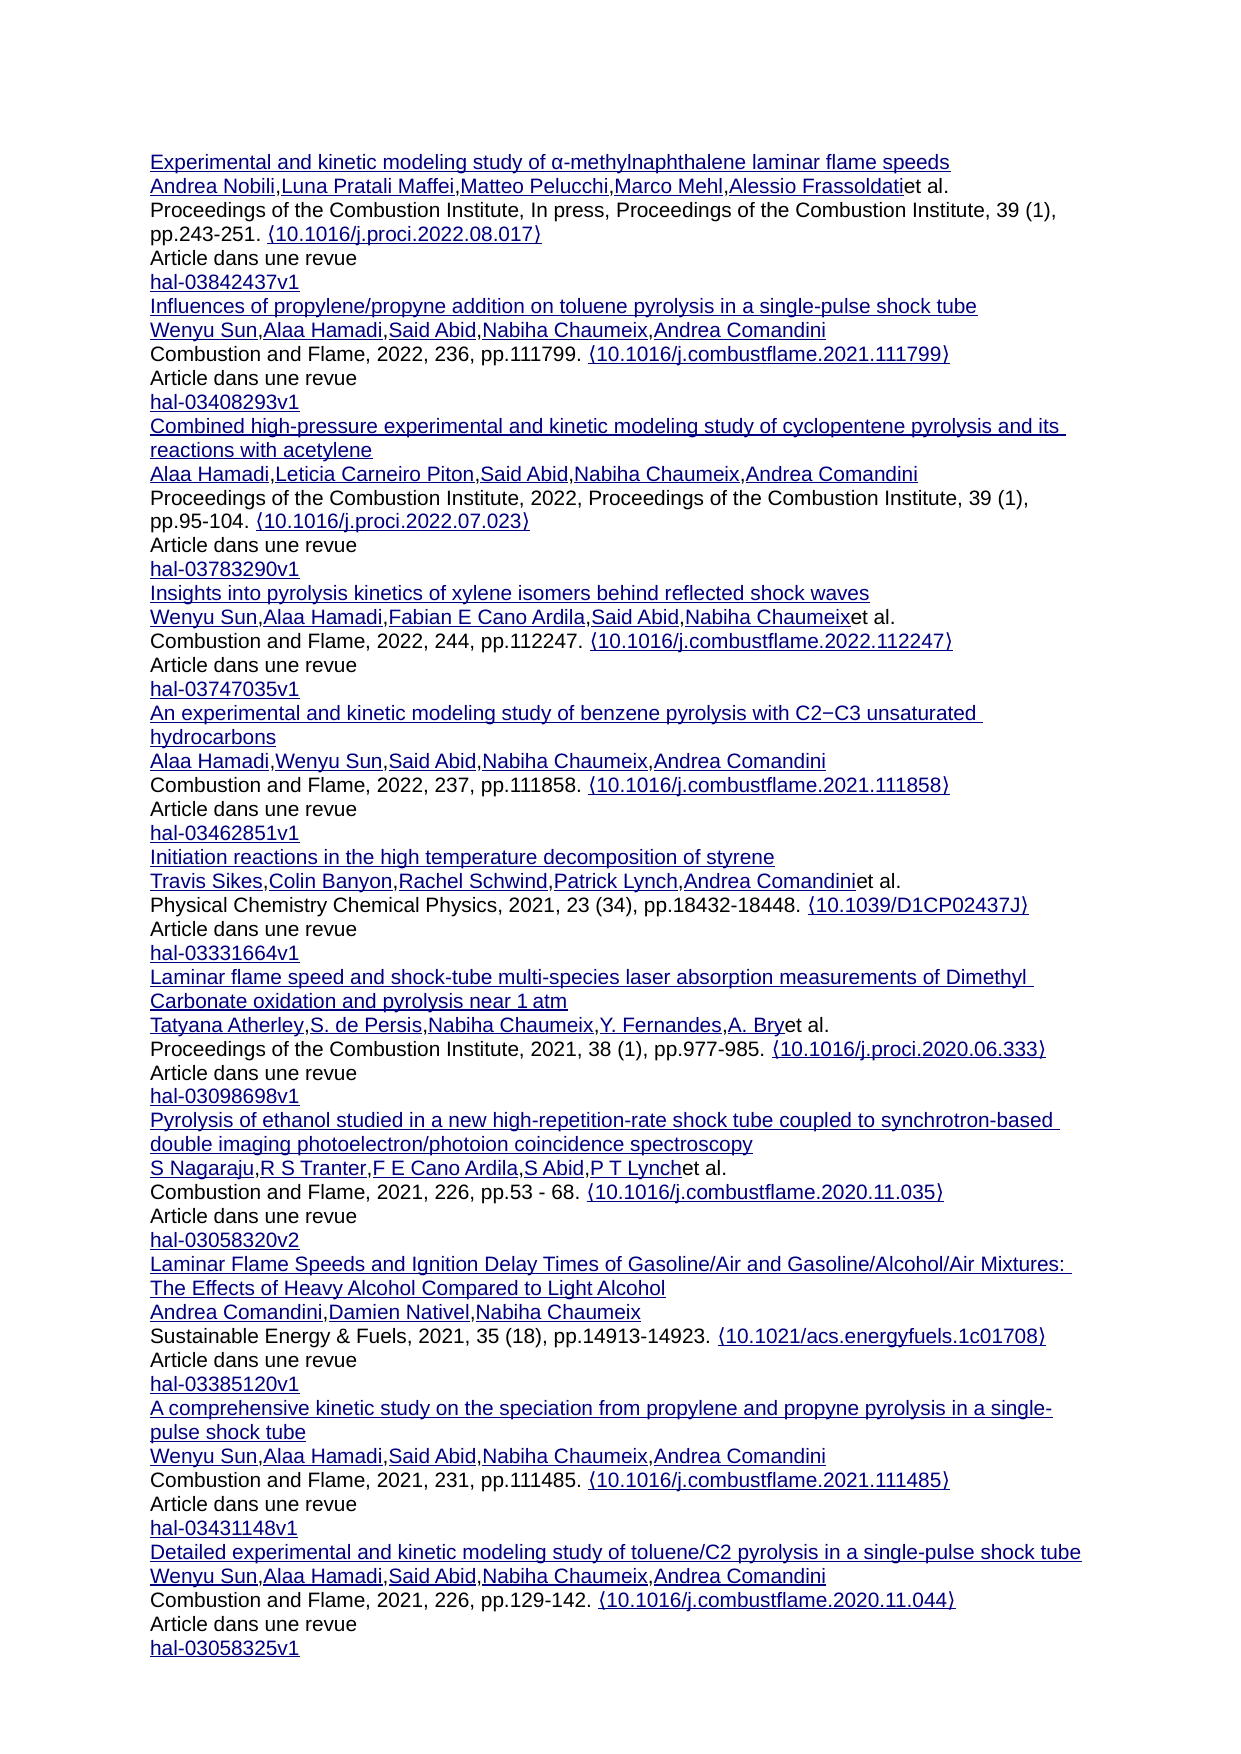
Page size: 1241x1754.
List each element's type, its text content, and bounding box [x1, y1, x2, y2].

table_cell Pyrolysis of ethanol studied in a new high-repetition-rate shock tube coupled to synchrotron-based double imaging photoelectron/photoion coincidence spectroscopy S Nagaraju,R S Tranter,F E Cano Ardila,S Abid,P T Lynchet al. Combustion and Flame, 2021, 226, pp.53 - 68. ⟨10.1016/j.combustflame.2020.11.035⟩ Article dans une revue hal-03058320v2 [150, 1108, 1090, 1252]
table_cell An experimental and kinetic modeling study of benzene pyrolysis with C2−C3 unsaturated hydrocarbons Alaa Hamadi,Wenyu Sun,Said Abid,Nabiha Chaumeix,Andrea Comandini Combustion and Flame, 2022, 237, pp.111858. ⟨10.1016/j.combustflame.2021.111858⟩ Article dans une revue hal-03462851v1 [150, 701, 1090, 845]
table_cell Initiation reactions in the high temperature decomposition of styrene Travis Sikes,Colin Banyon,Rachel Schwind,Patrick Lynch,Andrea Comandiniet al. Physical Chemistry Chemical Physics, 2021, 23 (34), pp.18432-18448. ⟨10.1039/D1CP02437J⟩ Article dans une revue hal-03331664v1 [150, 845, 1090, 964]
table_cell Laminar Flame Speeds and Ignition Delay Times of Gasoline/Air and Gasoline/Alcohol/Air Mixtures: The Effects of Heavy Alcohol Compared to Light Alcohol Andrea Comandini,Damien Nativel,Nabiha Chaumeix Sustainable Energy & Fuels, 2021, 35 (18), pp.14913-14923. ⟨10.1021/acs.energyfuels.1c01708⟩ Article dans une revue hal-03385120v1 [150, 1252, 1090, 1396]
table_cell Insights into pyrolysis kinetics of xylene isomers behind reflected shock waves Wenyu Sun,Alaa Hamadi,Fabian E Cano Ardila,Said Abid,Nabiha Chaumeixet al. Combustion and Flame, 2022, 244, pp.112247. ⟨10.1016/j.combustflame.2022.112247⟩ Article dans une revue hal-03747035v1 [150, 581, 1090, 701]
table_cell Influences of propylene/propyne addition on toluene pyrolysis in a single-pulse shock tube Wenyu Sun,Alaa Hamadi,Said Abid,Nabiha Chaumeix,Andrea Comandini Combustion and Flame, 2022, 236, pp.111799. ⟨10.1016/j.combustflame.2021.111799⟩ Article dans une revue hal-03408293v1 [150, 294, 1090, 413]
table_cell Laminar flame speed and shock-tube multi-species laser absorption measurements of Dimethyl Carbonate oxidation and pyrolysis near 1 atm Tatyana Atherley,S. de Persis,Nabiha Chaumeix,Y. Fernandes,A. Bryet al. Proceedings of the Combustion Institute, 2021, 38 (1), pp.977-985. ⟨10.1016/j.proci.2020.06.333⟩ Article dans une revue hal-03098698v1 [150, 965, 1090, 1108]
table_cell Detailed experimental and kinetic modeling study of toluene/C2 pyrolysis in a single-pulse shock tube Wenyu Sun,Alaa Hamadi,Said Abid,Nabiha Chaumeix,Andrea Comandini Combustion and Flame, 2021, 226, pp.129-142. ⟨10.1016/j.combustflame.2020.11.044⟩ Article dans une revue hal-03058325v1 [150, 1540, 1090, 1659]
table_cell A comprehensive kinetic study on the speciation from propylene and propyne pyrolysis in a single-pulse shock tube Wenyu Sun,Alaa Hamadi,Said Abid,Nabiha Chaumeix,Andrea Comandini Combustion and Flame, 2021, 231, pp.111485. ⟨10.1016/j.combustflame.2021.111485⟩ Article dans une revue hal-03431148v1 [150, 1396, 1090, 1539]
table_cell Experimental and kinetic modeling study of α-methylnaphthalene laminar flame speeds Andrea Nobili,Luna Pratali Maffei,Matteo Pelucchi,Marco Mehl,Alessio Frassoldatiet al. Proceedings of the Combustion Institute, In press, Proceedings of the Combustion Institute, 39 (1), pp.243-251. ⟨10.1016/j.proci.2022.08.017⟩ Article dans une revue hal-03842437v1 [150, 150, 1090, 294]
table_cell Combined high-pressure experimental and kinetic modeling study of cyclopentene pyrolysis and its reactions with acetylene Alaa Hamadi,Leticia Carneiro Piton,Said Abid,Nabiha Chaumeix,Andrea Comandini Proceedings of the Combustion Institute, 2022, Proceedings of the Combustion Institute, 39 (1), pp.95-104. ⟨10.1016/j.proci.2022.07.023⟩ Article dans une revue hal-03783290v1 [150, 414, 1090, 581]
